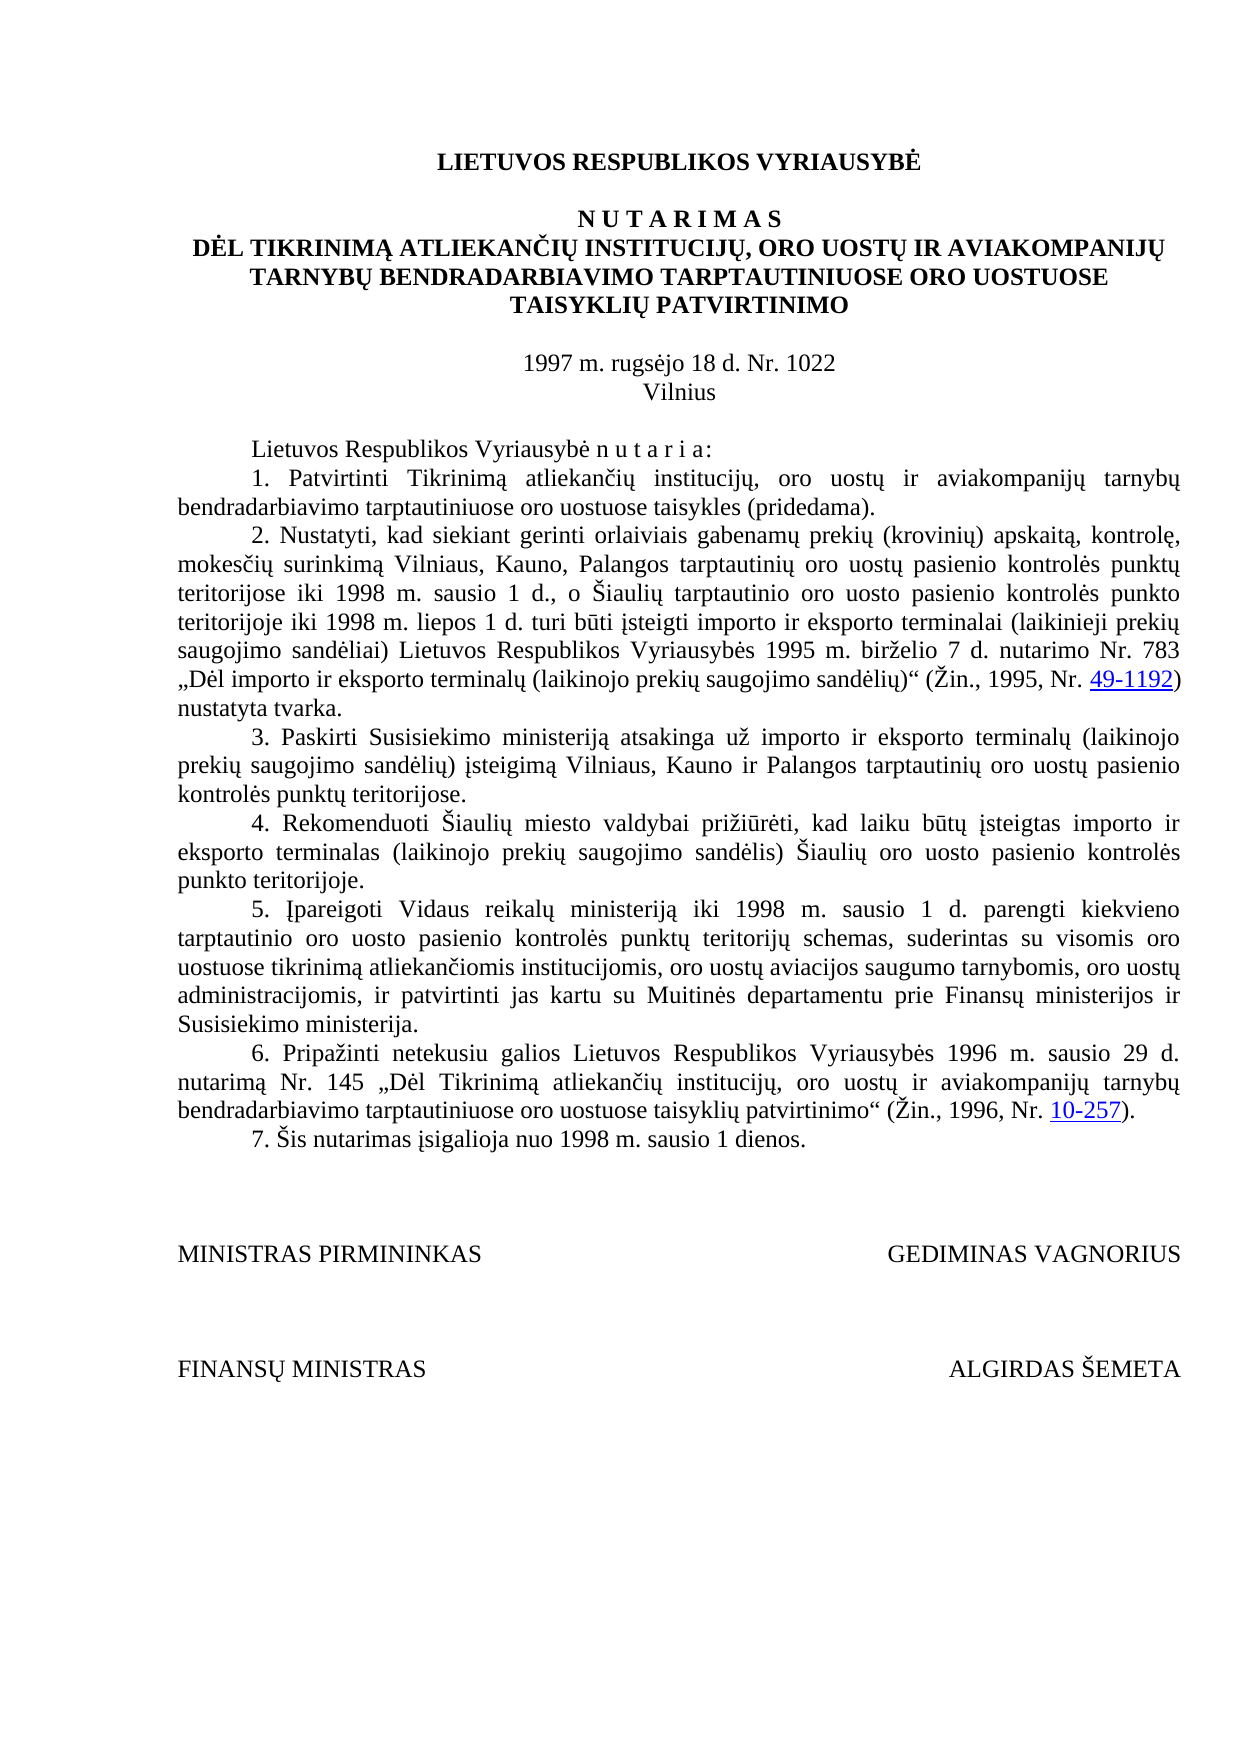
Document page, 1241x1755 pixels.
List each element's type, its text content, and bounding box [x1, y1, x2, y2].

text 1997 m. rugsėjo 18 d. Nr. 1022 [177, 348, 1181, 377]
text DĖL TIKRINIMĄ ATLIEKANČIŲ INSTITUCIJŲ, ORO UOSTŲ IR AVIAKOMPANIJŲ TARNYBŲ BENDRADARBIAVIMO TARPTAUTINIUOSE ORO UOSTUOSE TAISYKLIŲ PATVIRTINIMO [177, 233, 1181, 319]
text 6. Pripažinti netekusiu galios Lietuvos Respublikos Vyriausybės 1996 m. sausio 29 d. nutarimą Nr. 145 „Dėl Tikrinimą atliekančių institucijų, oro uostų ir aviakompanijų tarnybų bendradarbiavimo tarptautiniuose oro uostuose taisyklių patvirtinimo“ (Žin., 1996, Nr. 10-257). [177, 1038, 1181, 1124]
text 1. Patvirtinti Tikrinimą atliekančių institucijų, oro uostų ir aviakompanijų tarnybų bendradarbiavimo tarptautiniuose oro uostuose taisykles (pridedama). [177, 463, 1181, 521]
text Ministras Pirmininkas Gediminas Vagnorius [177, 1239, 1181, 1268]
text 2. Nustatyti, kad siekiant gerinti orlaiviais gabenamų prekių (krovinių) apskaitą, kontrolę, mokesčių surinkimą Vilniaus, Kauno, Palangos tarptautinių oro uostų pasienio kontrolės punktų teritorijose iki 1998 m. sausio 1 d., o Šiaulių tarptautinio oro uosto pasienio kontrolės punkto teritorijoje iki 1998 m. liepos 1 d. turi būti įsteigti importo ir eksporto terminalai (laikinieji prekių saugojimo sandėliai) Lietuvos Respublikos Vyriausybės 1995 m. birželio 7 d. nutarimo Nr. 783 „Dėl importo ir eksporto terminalų (laikinojo prekių saugojimo sandėlių)“ (Žin., 1995, Nr. 49-1192) nustatyta tvarka. [177, 521, 1181, 722]
text 5. Įpareigoti Vidaus reikalų ministeriją iki 1998 m. sausio 1 d. parengti kiekvieno tarptautinio oro uosto pasienio kontrolės punktų teritorijų schemas, suderintas su visomis oro uostuose tikrinimą atliekančiomis institucijomis, oro uostų aviacijos saugumo tarnybomis, oro uostų administracijomis, ir patvirtinti jas kartu su Muitinės departamentu prie Finansų ministerijos ir Susisiekimo ministerija. [177, 894, 1181, 1038]
text Lietuvos Respublikos Vyriausybė nutaria: [177, 434, 1181, 463]
text LIETUVOS RESPUBLIKOS VYRIAUSYBĖ [177, 147, 1181, 176]
text 4. Rekomenduoti Šiaulių miesto valdybai prižiūrėti, kad laiku būtų įsteigtas importo ir eksporto terminalas (laikinojo prekių saugojimo sandėlis) Šiaulių oro uosto pasienio kontrolės punkto teritorijoje. [177, 808, 1181, 894]
text 3. Paskirti Susisiekimo ministeriją atsakinga už importo ir eksporto terminalų (laikinojo prekių saugojimo sandėlių) įsteigimą Vilniaus, Kauno ir Palangos tarptautinių oro uostų pasienio kontrolės punktų teritorijose. [177, 722, 1181, 808]
text Finansų ministras Algirdas Šemeta [177, 1354, 1181, 1383]
text 7. Šis nutarimas įsigalioja nuo 1998 m. sausio 1 dienos. [177, 1124, 1181, 1153]
text Vilnius [177, 377, 1181, 406]
text N U T A R I M A S [177, 204, 1181, 233]
